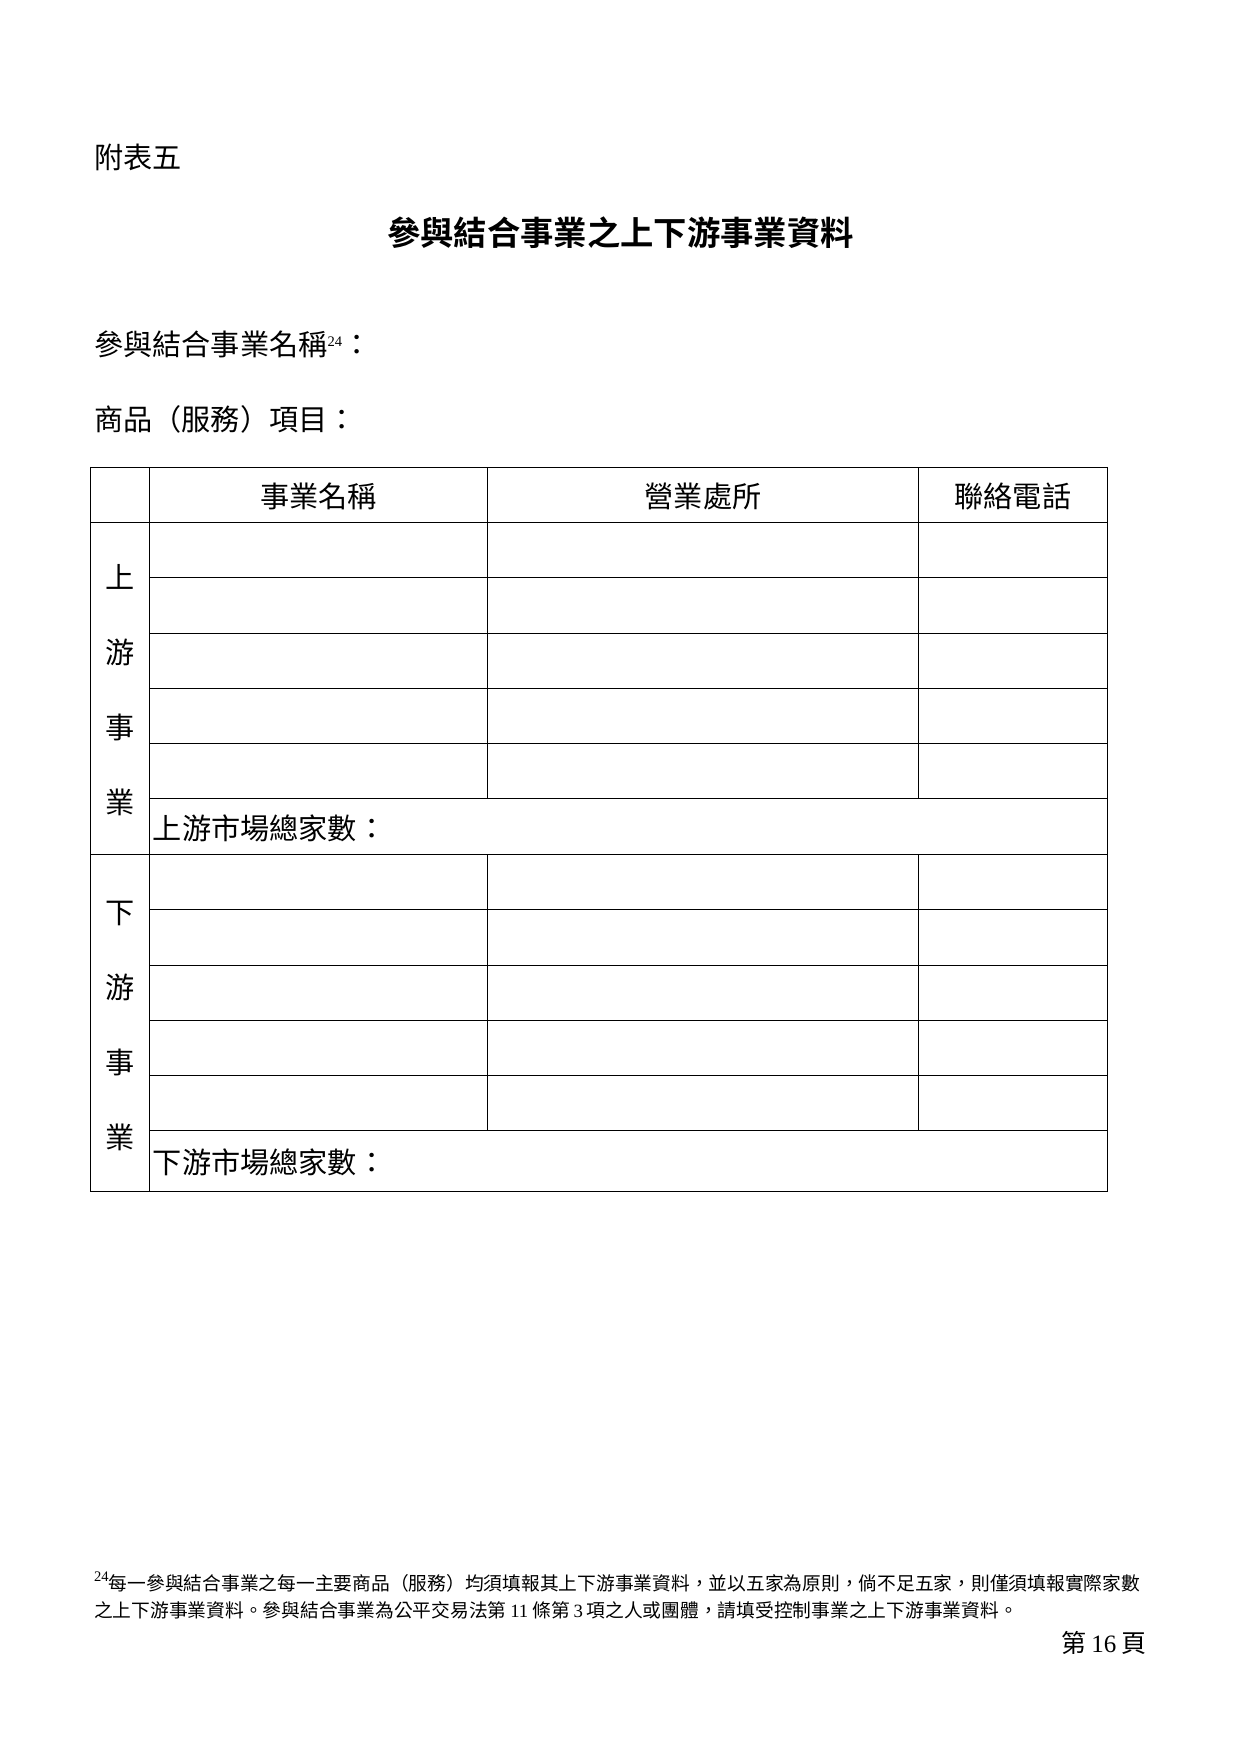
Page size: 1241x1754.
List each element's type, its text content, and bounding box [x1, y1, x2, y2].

table_cell [488, 578, 918, 632]
table_cell [150, 689, 487, 743]
table_cell [919, 634, 1107, 688]
table_cell [919, 523, 1107, 577]
table_cell [488, 744, 918, 798]
table_cell [919, 744, 1107, 798]
table_cell [488, 523, 918, 577]
table_cell [150, 744, 487, 798]
table_cell 下游市場總家數： [150, 1131, 1107, 1191]
text 每一參與結合事業之每一主要商品（服務）均須填報其上下游事業資料，並以五家為原則，倘不足五家，則僅須填報實際家數之上下游事業資料。參與結合事業為公平交易法第11條第3項之人或團體，請填受控制事業之上下游事業資料。 [94, 1568, 1146, 1623]
table_cell [919, 910, 1107, 964]
table_cell [919, 689, 1107, 743]
table_cell [150, 578, 487, 632]
table_header 營業處所 [488, 468, 918, 522]
table_cell [488, 910, 918, 964]
table_cell [919, 578, 1107, 632]
table_header 事業名稱 [150, 468, 487, 522]
table_cell [150, 634, 487, 688]
table_cell [488, 1076, 918, 1130]
table_cell [150, 1076, 487, 1130]
table_cell [150, 1021, 487, 1075]
table_cell [488, 966, 918, 1020]
table_cell [919, 966, 1107, 1020]
text 商品（服務）項目： [94, 381, 1146, 456]
table_cell [488, 634, 918, 688]
table_cell [919, 855, 1107, 909]
table_cell [919, 1076, 1107, 1130]
table_cell [488, 689, 918, 743]
table_cell [150, 523, 487, 577]
text 附表五 [94, 118, 1146, 193]
table_cell [488, 1021, 918, 1075]
table_cell [919, 1021, 1107, 1075]
table_header [91, 468, 149, 522]
text 參與結合事業之上下游事業資料 [94, 193, 1146, 268]
text 參與結合事業名稱： [94, 306, 1146, 381]
table_cell [150, 910, 487, 964]
table_cell [150, 966, 487, 1020]
table_cell [488, 855, 918, 909]
table_header 聯絡電話 [919, 468, 1107, 522]
table_cell 上游市場總家數： [150, 799, 1107, 854]
table_cell [150, 855, 487, 909]
table_cell 下 游 事 業 [91, 855, 149, 1191]
table_cell 上 游 事 業 [91, 523, 149, 854]
